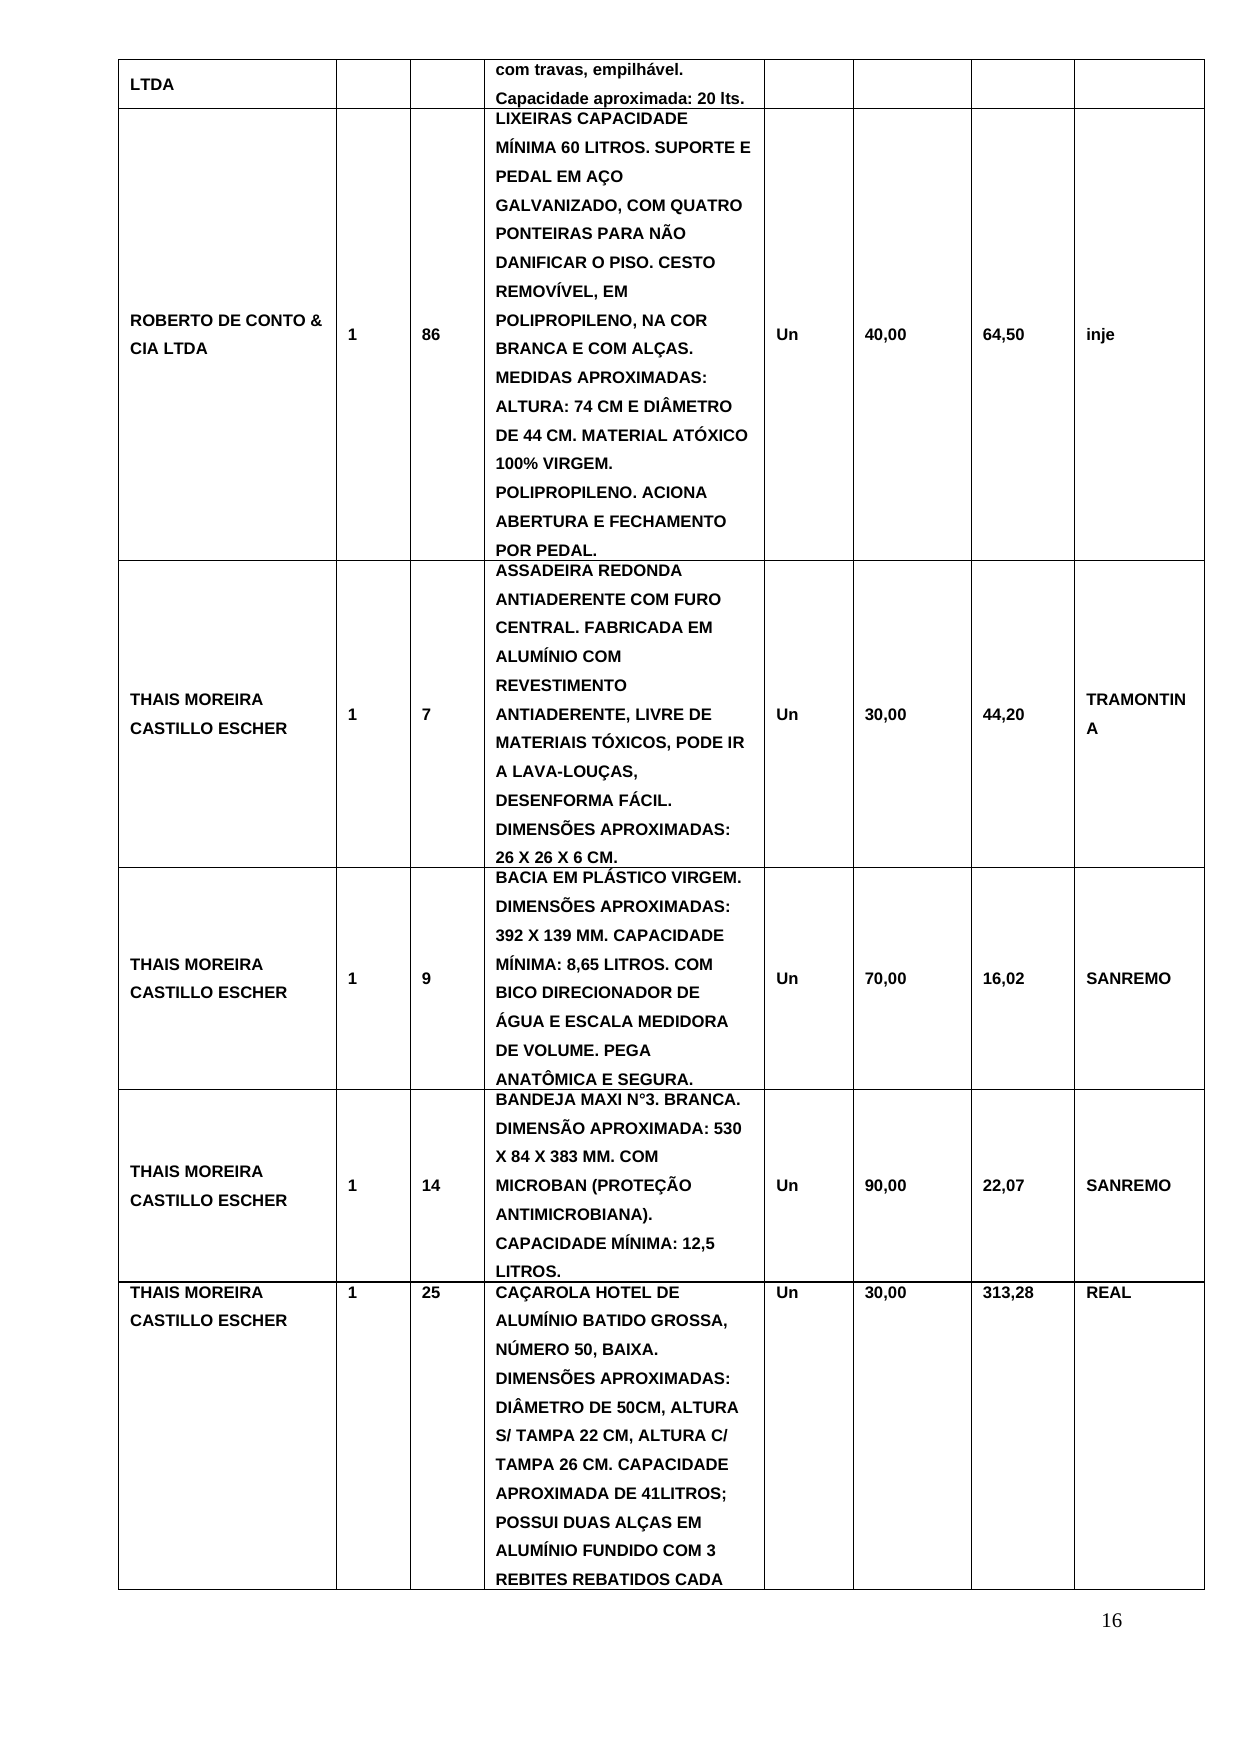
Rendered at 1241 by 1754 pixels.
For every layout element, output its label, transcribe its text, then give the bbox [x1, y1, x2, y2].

table_cell 313,28 [972, 1283, 1074, 1589]
table_cell 14 [411, 1090, 484, 1281]
table_cell 90,00 [854, 1090, 971, 1281]
table_cell BANDEJA MAXI N°3. BRANCA. DIMENSÃO APROXIMADA: 530 X 84 X 383 MM. COM MICROBAN (PROTEÇÃO ANTIMICROBIANA). CAPACIDADE MÍNIMA: 12,5 LITROS. [485, 1090, 764, 1281]
table_cell 9 [411, 868, 484, 1089]
table_cell ASSADEIRA REDONDA ANTIADERENTE COM FURO CENTRAL. FABRICADA EM ALUMÍNIO COM REVESTIMENTO ANTIADERENTE, LIVRE DE MATERIAIS TÓXICOS, PODE IR A LAVA-LOUÇAS, DESENFORMA FÁCIL. DIMENSÕES APROXIMADAS: 26 X 26 X 6 CM. [485, 561, 764, 867]
table_cell 1 [337, 1283, 410, 1589]
table_cell THAIS MOREIRA CASTILLO ESCHER [119, 868, 336, 1089]
table_cell com travas, empilhável. Capacidade aproximada: 20 lts. [485, 60, 764, 108]
table_cell 44,20 [972, 561, 1074, 867]
table_cell 25 [411, 1283, 484, 1589]
table_cell REAL [1075, 1283, 1204, 1589]
table_cell inje [1075, 109, 1204, 559]
table_cell 16,02 [972, 868, 1074, 1089]
table_cell 40,00 [854, 109, 971, 559]
table_cell CAÇAROLA HOTEL DE ALUMÍNIO BATIDO GROSSA, NÚMERO 50, BAIXA. DIMENSÕES APROXIMADAS: DIÂMETRO DE 50CM, ALTURA S/ TAMPA 22 CM, ALTURA C/ TAMPA 26 CM. CAPACIDADE APROXIMADA DE 41LITROS; POSSUI DUAS ALÇAS EM ALUMÍNIO FUNDIDO COM 3 REBITES REBATIDOS CADA [485, 1283, 764, 1589]
table_cell 1 [337, 868, 410, 1089]
table_cell 30,00 [854, 1283, 971, 1589]
table_cell BACIA EM PLÁSTICO VIRGEM. DIMENSÕES APROXIMADAS: 392 X 139 MM. CAPACIDADE MÍNIMA: 8,65 LITROS. COM BICO DIRECIONADOR DE ÁGUA E ESCALA MEDIDORA DE VOLUME. PEGA ANATÔMICA E SEGURA. [485, 868, 764, 1089]
table_cell Un [765, 1283, 853, 1589]
table_cell 1 [337, 109, 410, 559]
table_cell Un [765, 868, 853, 1089]
table_cell 22,07 [972, 1090, 1074, 1281]
table_cell TRAMONTINA [1075, 561, 1204, 867]
table_cell Un [765, 561, 853, 867]
table_cell LIXEIRAS CAPACIDADE MÍNIMA 60 LITROS. SUPORTE E PEDAL EM AÇO GALVANIZADO, COM QUATRO PONTEIRAS PARA NÃO DANIFICAR O PISO. CESTO REMOVÍVEL, EM POLIPROPILENO, NA COR BRANCA E COM ALÇAS. MEDIDAS APROXIMADAS: ALTURA: 74 CM E DIÂMETRO DE 44 CM. MATERIAL ATÓXICO 100% VIRGEM. POLIPROPILENO. ACIONA ABERTURA E FECHAMENTO POR PEDAL. [485, 109, 764, 559]
table_cell SANREMO [1075, 1090, 1204, 1281]
table_cell 86 [411, 109, 484, 559]
table_cell [411, 60, 484, 108]
table_cell [337, 60, 410, 108]
table_cell THAIS MOREIRA CASTILLO ESCHER [119, 561, 336, 867]
table_cell [1075, 60, 1204, 108]
table_cell 7 [411, 561, 484, 867]
table_cell 70,00 [854, 868, 971, 1089]
table_cell LTDA [119, 60, 336, 108]
table_cell 64,50 [972, 109, 1074, 559]
table_cell ROBERTO DE CONTO & CIA LTDA [119, 109, 336, 559]
table_cell Un [765, 1090, 853, 1281]
table_cell [854, 60, 971, 108]
table_cell [765, 60, 853, 108]
table_cell 30,00 [854, 561, 971, 867]
table_cell [972, 60, 1074, 108]
table_cell 1 [337, 561, 410, 867]
table_cell THAIS MOREIRA CASTILLO ESCHER [119, 1090, 336, 1281]
table_cell Un [765, 109, 853, 559]
table_cell SANREMO [1075, 868, 1204, 1089]
table_cell 1 [337, 1090, 410, 1281]
table_cell THAIS MOREIRA CASTILLO ESCHER [119, 1283, 336, 1589]
